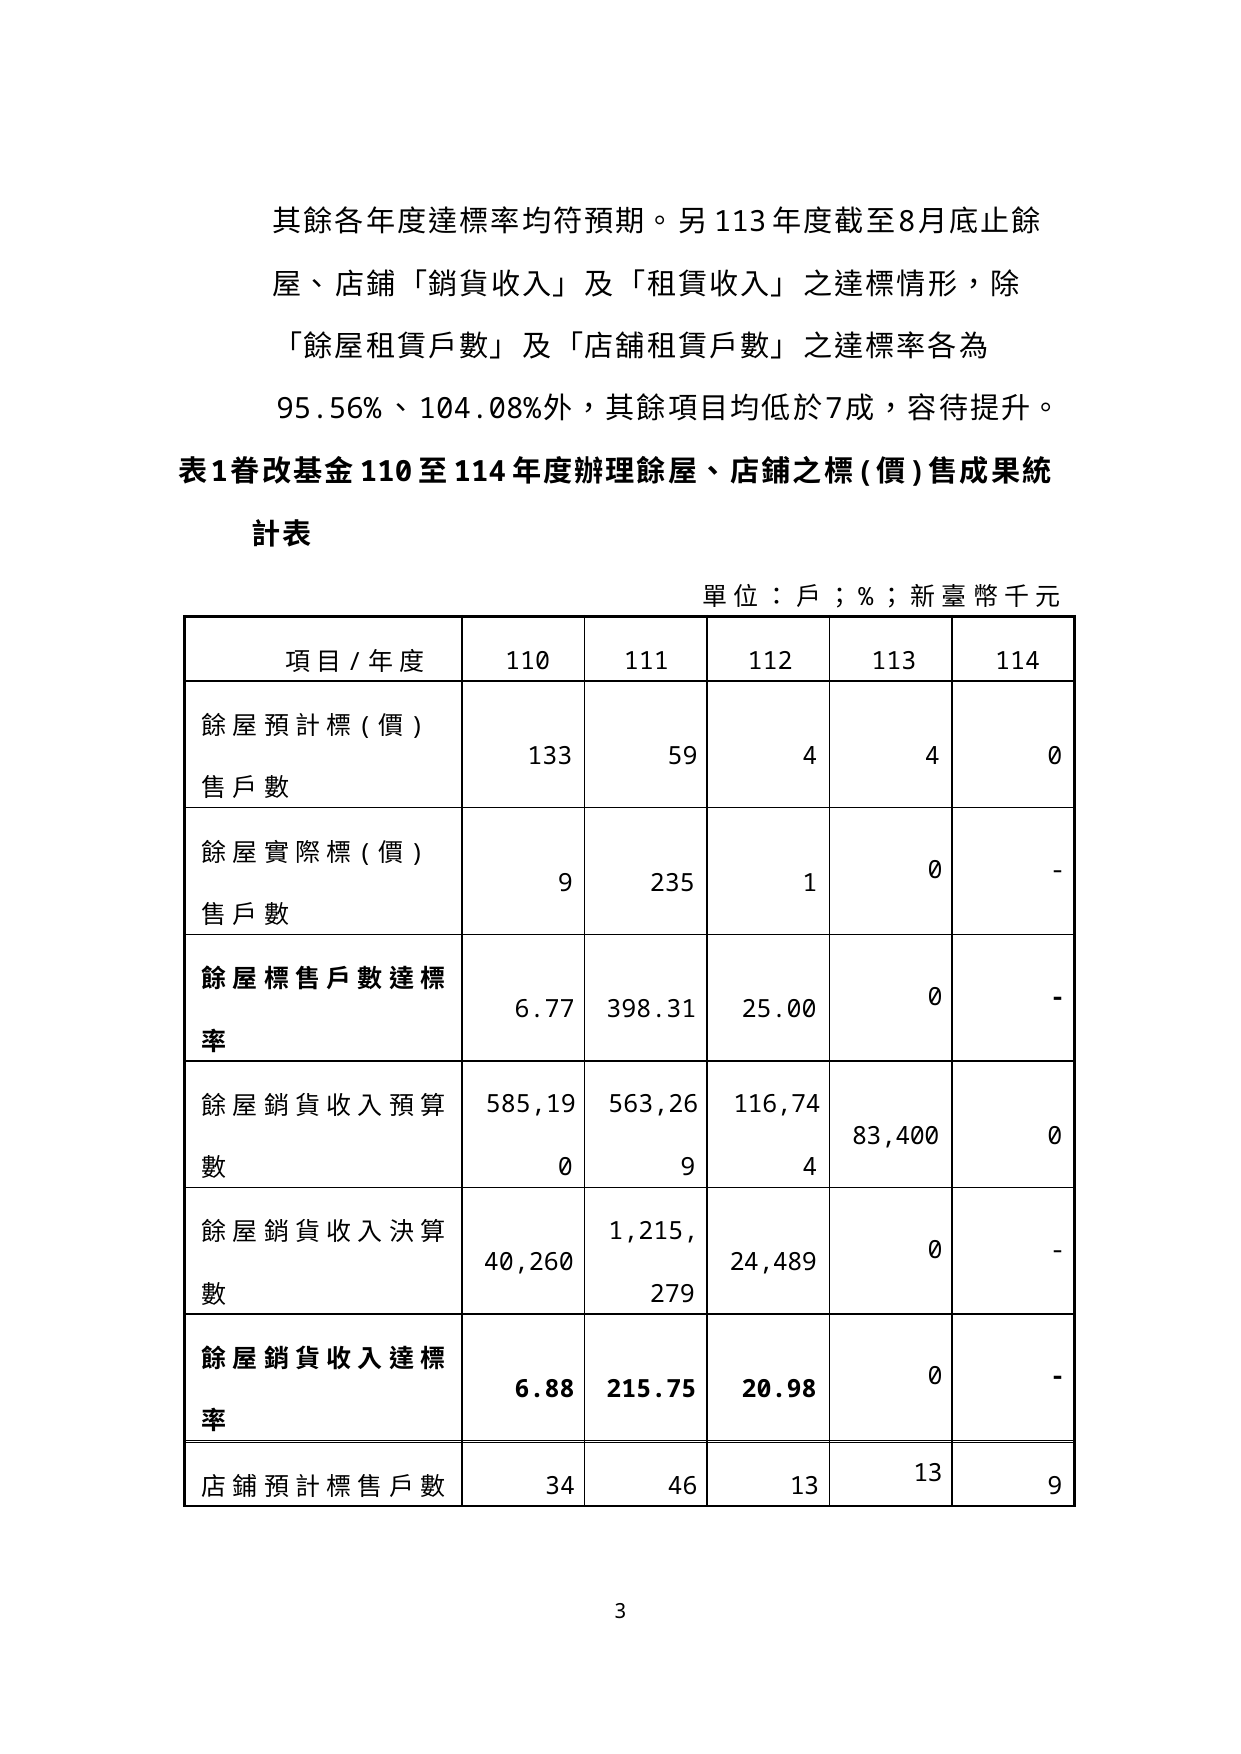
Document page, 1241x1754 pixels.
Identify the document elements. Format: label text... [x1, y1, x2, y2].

table_cell - [953, 1188, 1073, 1313]
table_cell 235 [585, 808, 706, 933]
table_cell 1 [708, 808, 829, 933]
table_header 項目/年度 [186, 618, 461, 680]
table_cell 餘屋標售戶數達標率 [186, 935, 461, 1060]
table_cell 0 [830, 935, 951, 1060]
table_cell 83,400 [830, 1062, 951, 1187]
table_cell 9 [463, 808, 584, 933]
table_cell 0 [830, 808, 951, 933]
table_cell 9 [953, 1443, 1073, 1505]
table_cell 116,744 [708, 1062, 829, 1187]
table_cell 6.77 [463, 935, 584, 1060]
table_cell 13 [708, 1443, 829, 1505]
table_cell 34 [463, 1443, 584, 1505]
table_cell 4 [708, 682, 829, 807]
table_header 111 [585, 618, 706, 680]
table_cell - [953, 935, 1073, 1060]
text 其餘各年度達標率均符預期。另113年度截至8月底止餘屋、店鋪「銷貨收入」及「租賃收入」之達標情形，除「餘屋租賃戶數」及「店舖租賃戶數」之達標率各為95.56%、104.08%外，其餘項目均低於7成，容待提升。 [266, 177, 1063, 427]
table_cell 133 [463, 682, 584, 807]
table_cell 餘屋銷貨收入決算數 [186, 1188, 461, 1313]
table_cell 563,269 [585, 1062, 706, 1187]
table_cell 0 [830, 1315, 951, 1440]
table_cell 25.00 [708, 935, 829, 1060]
table_cell 20.98 [708, 1315, 829, 1440]
table_cell 13 [830, 1443, 951, 1505]
table_cell 餘屋預計標(價)售戶數 [186, 682, 461, 807]
table_cell 餘屋實際標(價)售戶數 [186, 808, 461, 933]
table_cell 215.75 [585, 1315, 706, 1440]
table_cell 6.88 [463, 1315, 584, 1440]
table_cell 24,489 [708, 1188, 829, 1313]
table_cell - [953, 808, 1073, 933]
table_cell 餘屋銷貨收入預算數 [186, 1062, 461, 1187]
table_cell - [953, 1315, 1073, 1440]
table_cell 0 [953, 682, 1073, 807]
table_cell 46 [585, 1443, 706, 1505]
table_header 112 [708, 618, 829, 680]
table_cell 1,215,279 [585, 1188, 706, 1313]
table_cell 0 [830, 1188, 951, 1313]
text 表1眷改基金110至114年度辦理餘屋、店鋪之標(價)售成果統計表 [176, 427, 1063, 552]
table_cell 40,260 [463, 1188, 584, 1313]
table_cell 585,190 [463, 1062, 584, 1187]
table_cell 餘屋銷貨收入達標率 [186, 1315, 461, 1440]
table_cell 店鋪預計標售戶數 [186, 1443, 461, 1505]
table_header 110 [463, 618, 584, 680]
table_cell 398.31 [585, 935, 706, 1060]
table_cell 4 [830, 682, 951, 807]
table_cell 59 [585, 682, 706, 807]
table_cell 0 [953, 1062, 1073, 1187]
table_header 114 [953, 618, 1073, 680]
table_header 113 [830, 618, 951, 680]
text 單位：戶；%；新臺幣千元 [176, 552, 1063, 615]
